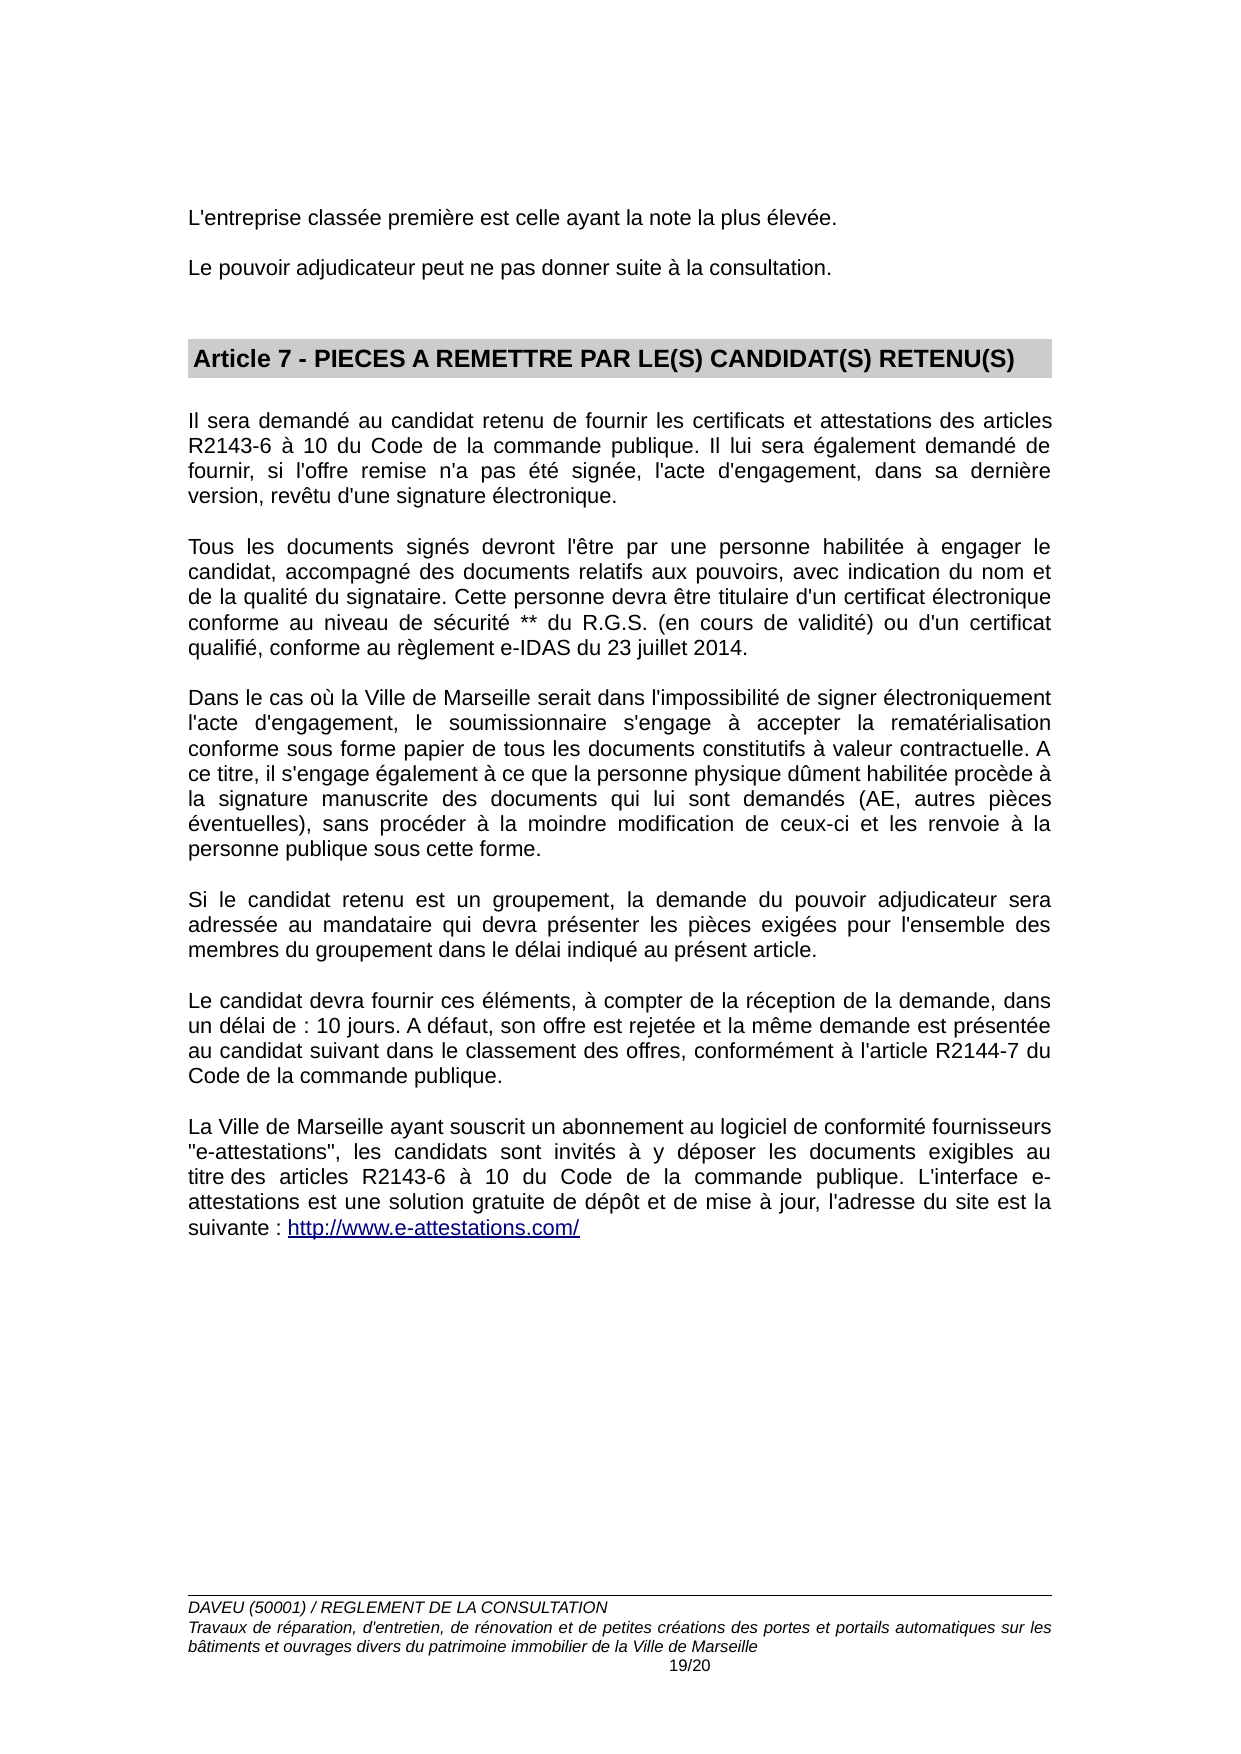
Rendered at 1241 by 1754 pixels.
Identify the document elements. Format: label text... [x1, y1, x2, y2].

text Le candidat devra fournir ces éléments, à compter de la réception de la demande, dans un délai de : 10 jours. A défaut, son offre est rejetée et la même demande est présentée au candidat suivant dans le classement des offres, conformément à l'article R2144-7 du Code de la commande publique. [188, 987, 1052, 1088]
text Le pouvoir adjudicateur peut ne pas donner suite à la consultation. [188, 255, 1052, 280]
text Il sera demandé au candidat retenu de fournir les certificats et attestations des articles R2143-6 à 10 du Code de la commande publique. Il lui sera également demandé de fournir, si l'offre remise n'a pas été signée, l'acte d'engagement, dans sa dernière version, revêtu d'une signature électronique. [188, 408, 1052, 508]
text La Ville de Marseille ayant souscrit un abonnement au logiciel de conformité fournisseurs "e-attestations", les candidats sont invités à y déposer les documents exigibles au titre des articles R2143-6 à 10 du Code de la commande publique. L'interface e-attestations est une solution gratuite de dépôt et de mise à jour, l'adresse du site est la suivante : http://www.e-attestations.com/ [188, 1113, 1052, 1239]
text Dans le cas où la Ville de Marseille serait dans l'impossibilité de signer électroniquement l'acte d'engagement, le soumissionnaire s'engage à accepter la rematérialisation conforme sous forme papier de tous les documents constitutifs à valeur contractuelle. A ce titre, il s'engage également à ce que la personne physique dûment habilitée procède à la signature manuscrite des documents qui lui sont demandés (AE, autres pièces éventuelles), sans procéder à la moindre modification de ceux-ci et les renvoie à la personne publique sous cette forme. [188, 685, 1052, 861]
subtitle PIECES A REMETTRE PAR LE(S) CANDIDAT(S) RETENU(S) [190, 342, 1050, 376]
text L'entreprise classée première est celle ayant la note la plus élevée. [188, 204, 1052, 230]
text Tous les documents signés devront l'être par une personne habilitée à engager le candidat, accompagné des documents relatifs aux pouvoirs, avec indication du nom et de la qualité du signataire. Cette personne devra être titulaire d'un certificat électronique conforme au niveau de sécurité ** du R.G.S. (en cours de validité) ou d'un certificat qualifié, conforme au règlement e-IDAS du 23 juillet 2014. [188, 534, 1052, 660]
text Si le candidat retenu est un groupement, la demande du pouvoir adjudicateur sera adressée au mandataire qui devra présenter les pièces exigées pour l'ensemble des membres du groupement dans le délai indiqué au présent article. [188, 887, 1052, 962]
